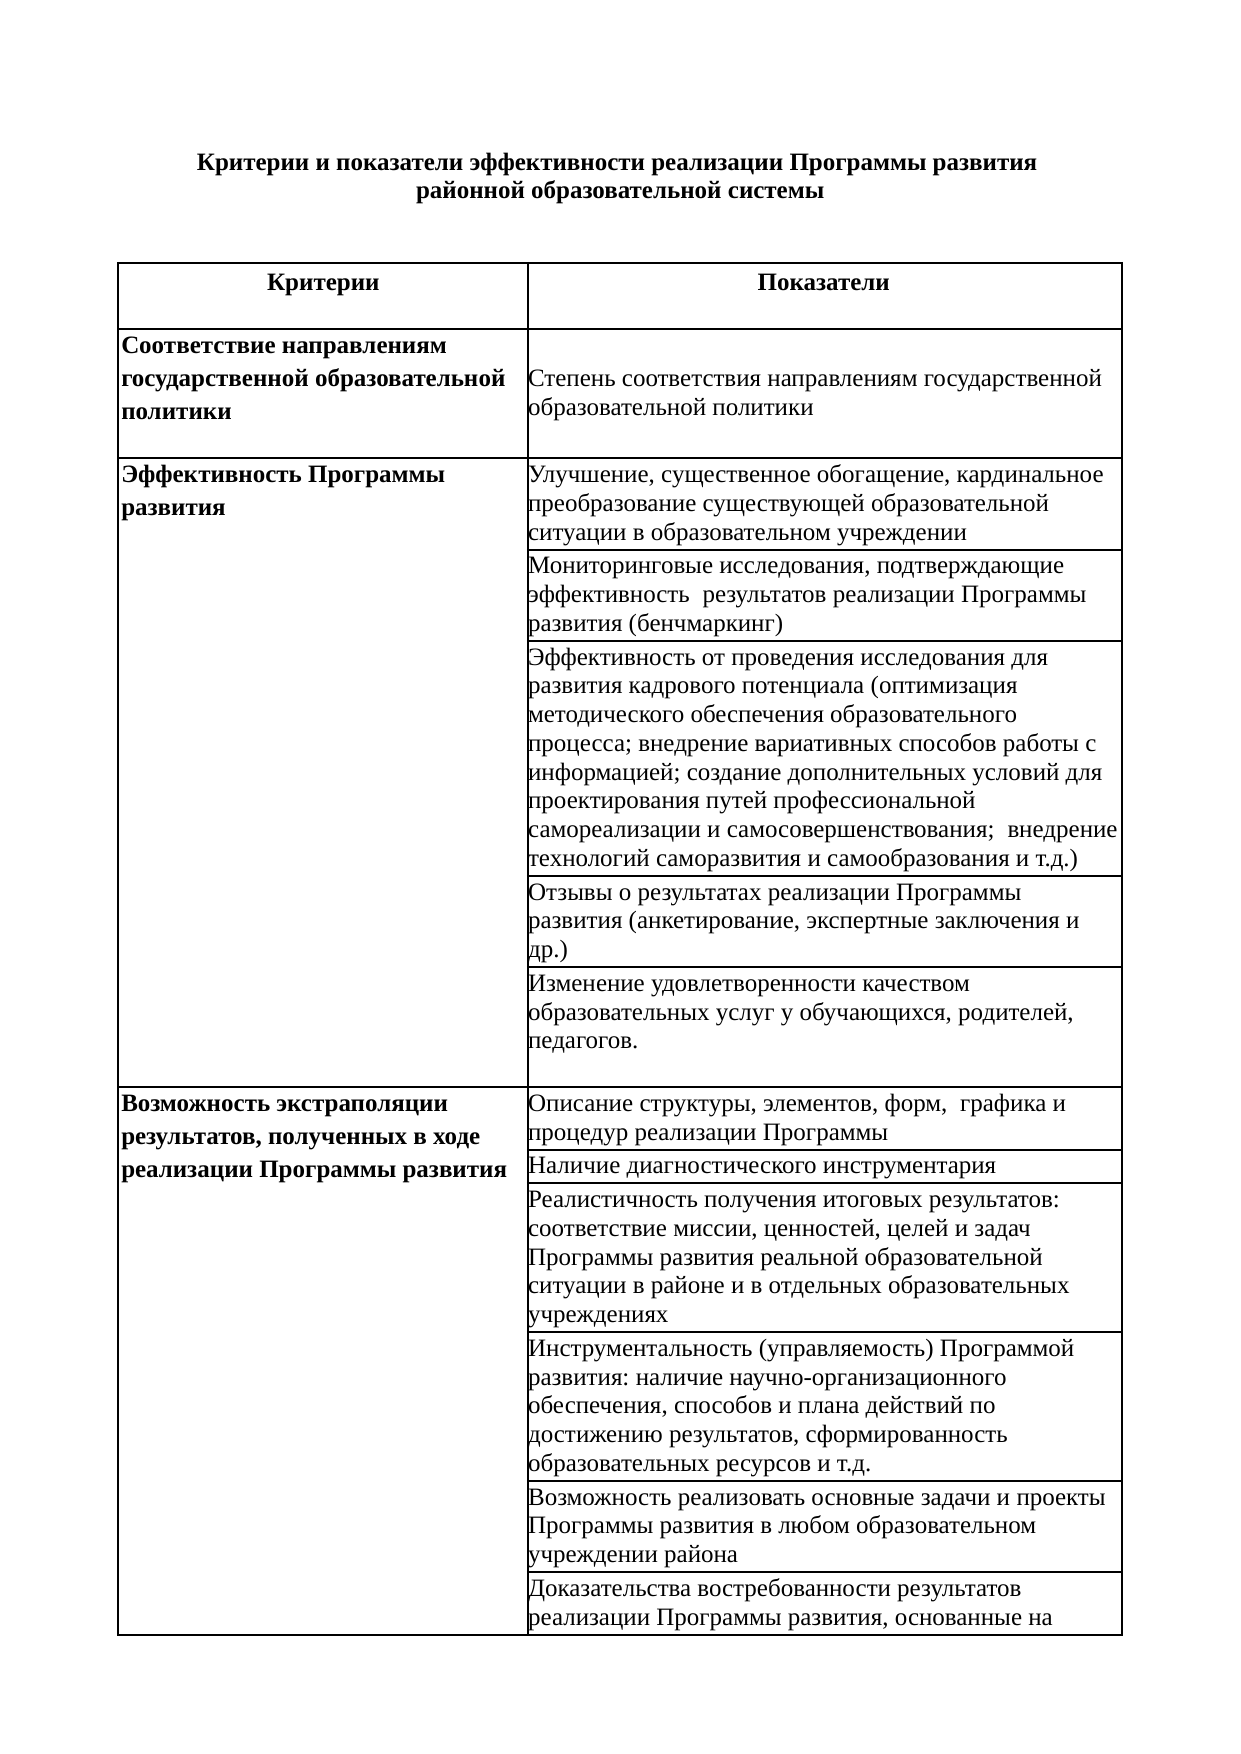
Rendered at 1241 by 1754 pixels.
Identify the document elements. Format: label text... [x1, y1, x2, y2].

table_cell Отзывы о результатах реализации Программы развития (анкетирование, экспертные заключения и др.) [529, 877, 1121, 966]
table_cell Наличие диагностического инструментария [529, 1151, 1121, 1182]
table_cell Доказательства востребованности результатов реализации Программы развития, основанные на [529, 1573, 1121, 1633]
table_cell Реалистичность получения итоговых результатов: соответствие миссии, ценностей, целей и задач Программы развития реальной образовательной ситуации в районе и в отдельных образовательных учреждениях [529, 1184, 1121, 1331]
table_cell Эффективность от проведения исследования для развития кадрового потенциала (оптимизация методического обеспечения образовательного процесса; внедрение вариативных способов работы с информацией; создание дополнительных условий для проектирования путей профессиональной самореализации и самосовершенствования; внедрение технологий саморазвития и самообразования и т.д.) [529, 642, 1121, 875]
table_cell Эффективность Программы развития [119, 459, 527, 1086]
table_cell Описание структуры, элементов, форм, графика и процедур реализации Программы [529, 1088, 1121, 1148]
table_cell Возможность реализовать основные задачи и проекты Программы развития в любом образовательном учреждении района [529, 1482, 1121, 1571]
table_cell Улучшение, существенное обогащение, кардинальное преобразование существующей образовательной ситуации в образовательном учреждении [529, 459, 1121, 548]
table_cell Изменение удовлетворенности качеством образовательных услуг у обучающихся, родителей, педагогов. [529, 968, 1121, 1086]
table_header Показатели [529, 264, 1121, 328]
text Критерии и показатели эффективности реализации Программы развития [118, 147, 1122, 176]
table_cell Степень соответствия направлениям государственной образовательной политики [529, 330, 1121, 457]
table_header Критерии [119, 264, 527, 328]
table_cell Соответствие направлениям государственной образовательной политики [119, 330, 527, 457]
table_cell Мониторинговые исследования, подтверждающие эффективность результатов реализации Программы развития (бенчмаркинг) [529, 551, 1121, 640]
table_cell Инструментальность (управляемость) Программой развития: наличие научно-организационного обеспечения, способов и плана действий по достижению результатов, сформированность образовательных ресурсов и т.д. [529, 1333, 1121, 1480]
table_cell Возможность экстраполяции результатов, полученных в ходе реализации Программы развития [119, 1088, 527, 1633]
text районной образовательной системы [118, 176, 1122, 204]
